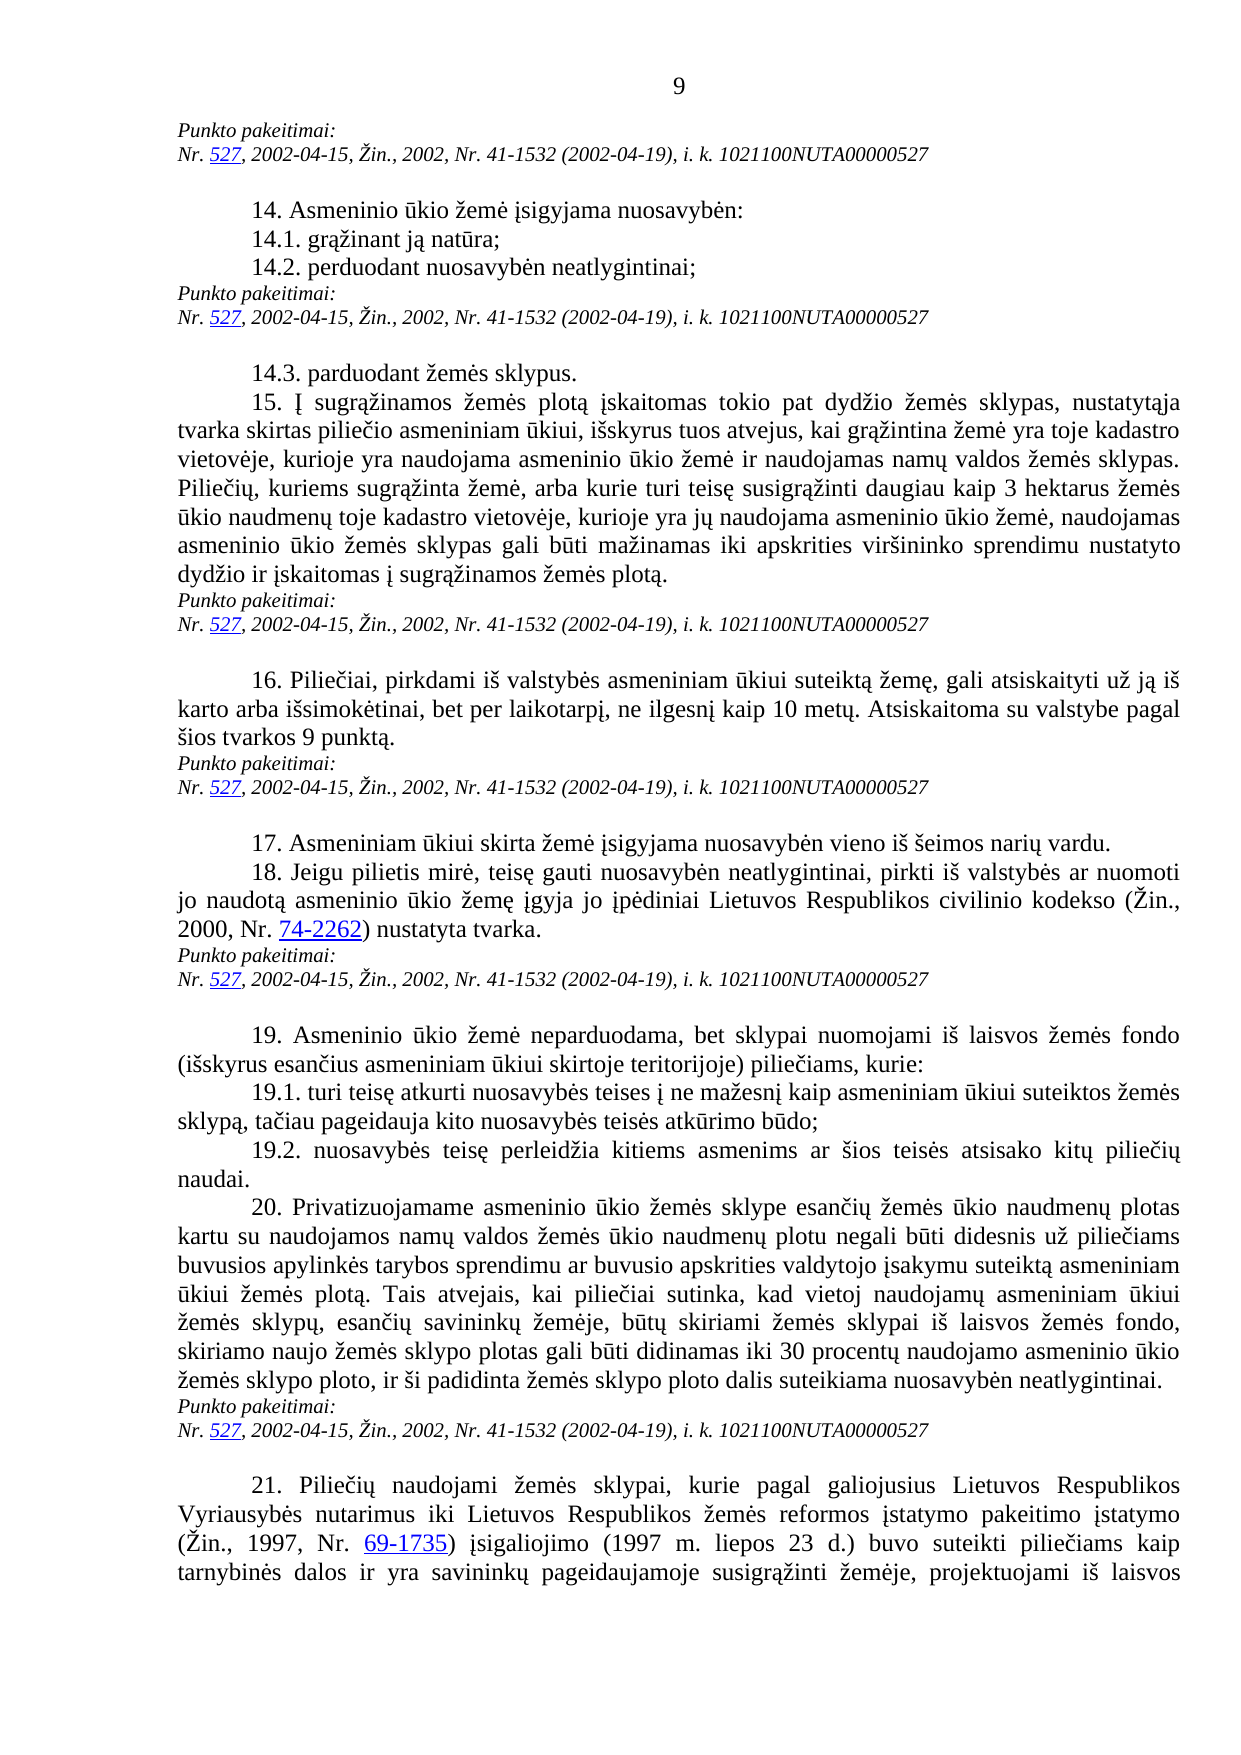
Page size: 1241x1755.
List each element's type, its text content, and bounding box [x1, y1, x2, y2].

text 14.2. perduodant nuosavybėn neatlygintinai; [177, 252, 1181, 281]
text 19.1. turi teisę atkurti nuosavybės teises į ne mažesnį kaip asmeniniam ūkiui suteiktos žemės sklypą, tačiau pageidauja kito nuosavybės teisės atkūrimo būdo; [177, 1077, 1181, 1135]
text Punkto pakeitimai: [177, 943, 1181, 967]
text Punkto pakeitimai: [177, 1394, 1181, 1418]
text 19.2. nuosavybės teisę perleidžia kitiems asmenims ar šios teisės atsisako kitų piliečių naudai. [177, 1135, 1181, 1192]
text 14.3. parduodant žemės sklypus. [177, 358, 1181, 387]
text 15. Į sugrąžinamos žemės plotą įskaitomas tokio pat dydžio žemės sklypas, nustatytąja tvarka skirtas piliečio asmeniniam ūkiui, išskyrus tuos atvejus, kai grąžintina žemė yra toje kadastro vietovėje, kurioje yra naudojama asmeninio ūkio žemė ir naudojamas namų valdos žemės sklypas. Piliečių, kuriems sugrąžinta žemė, arba kurie turi teisę susigrąžinti daugiau kaip 3 hektarus žemės ūkio naudmenų toje kadastro vietovėje, kurioje yra jų naudojama asmeninio ūkio žemė, naudojamas asmeninio ūkio žemės sklypas gali būti mažinamas iki apskrities viršininko sprendimu nustatyto dydžio ir įskaitomas į sugrąžinamos žemės plotą. [177, 387, 1181, 588]
text 20. Privatizuojamame asmeninio ūkio žemės sklype esančių žemės ūkio naudmenų plotas kartu su naudojamos namų valdos žemės ūkio naudmenų plotu negali būti didesnis už piliečiams buvusios apylinkės tarybos sprendimu ar buvusio apskrities valdytojo įsakymu suteiktą asmeniniam ūkiui žemės plotą. Tais atvejais, kai piliečiai sutinka, kad vietoj naudojamų asmeniniam ūkiui žemės sklypų, esančių savininkų žemėje, būtų skiriami žemės sklypai iš laisvos žemės fondo, skiriamo naujo žemės sklypo plotas gali būti didinamas iki 30 procentų naudojamo asmeninio ūkio žemės sklypo ploto, ir ši padidinta žemės sklypo ploto dalis suteikiama nuosavybėn neatlygintinai. [177, 1192, 1181, 1394]
text 16. Piliečiai, pirkdami iš valstybės asmeniniam ūkiui suteiktą žemę, gali atsiskaityti už ją iš karto arba išsimokėtinai, bet per laikotarpį, ne ilgesnį kaip 10 metų. Atsiskaitoma su valstybe pagal šios tvarkos 9 punktą. [177, 665, 1181, 751]
text Nr. 527, 2002-04-15, Žin., 2002, Nr. 41-1532 (2002-04-19), i. k. 1021100NUTA00000527 [177, 967, 1181, 991]
text 18. Jeigu pilietis mirė, teisę gauti nuosavybėn neatlygintinai, pirkti iš valstybės ar nuomoti jo naudotą asmeninio ūkio žemę įgyja jo įpėdiniai Lietuvos Respublikos civilinio kodekso (Žin., 2000, Nr. 74-2262) nustatyta tvarka. [177, 857, 1181, 943]
text Punkto pakeitimai: [177, 588, 1181, 612]
text 14.1. grąžinant ją natūra; [177, 224, 1181, 252]
text Punkto pakeitimai: [177, 751, 1181, 775]
text Nr. 527, 2002-04-15, Žin., 2002, Nr. 41-1532 (2002-04-19), i. k. 1021100NUTA00000527 [177, 612, 1181, 636]
text Nr. 527, 2002-04-15, Žin., 2002, Nr. 41-1532 (2002-04-19), i. k. 1021100NUTA00000527 [177, 775, 1181, 799]
text Punkto pakeitimai: [177, 281, 1181, 305]
text Punkto pakeitimai: [177, 118, 1181, 142]
text Nr. 527, 2002-04-15, Žin., 2002, Nr. 41-1532 (2002-04-19), i. k. 1021100NUTA00000527 [177, 142, 1181, 166]
text Nr. 527, 2002-04-15, Žin., 2002, Nr. 41-1532 (2002-04-19), i. k. 1021100NUTA00000527 [177, 305, 1181, 329]
text 17. Asmeniniam ūkiui skirta žemė įsigyjama nuosavybėn vieno iš šeimos narių vardu. [177, 828, 1181, 857]
text 19. Asmeninio ūkio žemė neparduodama, bet sklypai nuomojami iš laisvos žemės fondo (išskyrus esančius asmeniniam ūkiui skirtoje teritorijoje) piliečiams, kurie: [177, 1020, 1181, 1077]
text 14. Asmeninio ūkio žemė įsigyjama nuosavybėn: [177, 195, 1181, 224]
text Nr. 527, 2002-04-15, Žin., 2002, Nr. 41-1532 (2002-04-19), i. k. 1021100NUTA00000527 [177, 1418, 1181, 1442]
text 21. Piliečių naudojami žemės sklypai, kurie pagal galiojusius Lietuvos Respublikos Vyriausybės nutarimus iki Lietuvos Respublikos žemės reformos įstatymo pakeitimo įstatymo (Žin., 1997, Nr. 69-1735) įsigaliojimo (1997 m. liepos 23 d.) buvo suteikti piliečiams kaip tarnybinės dalos ir yra savininkų pageidaujamoje susigrąžinti žemėje, projektuojami iš laisvos [177, 1471, 1181, 1586]
